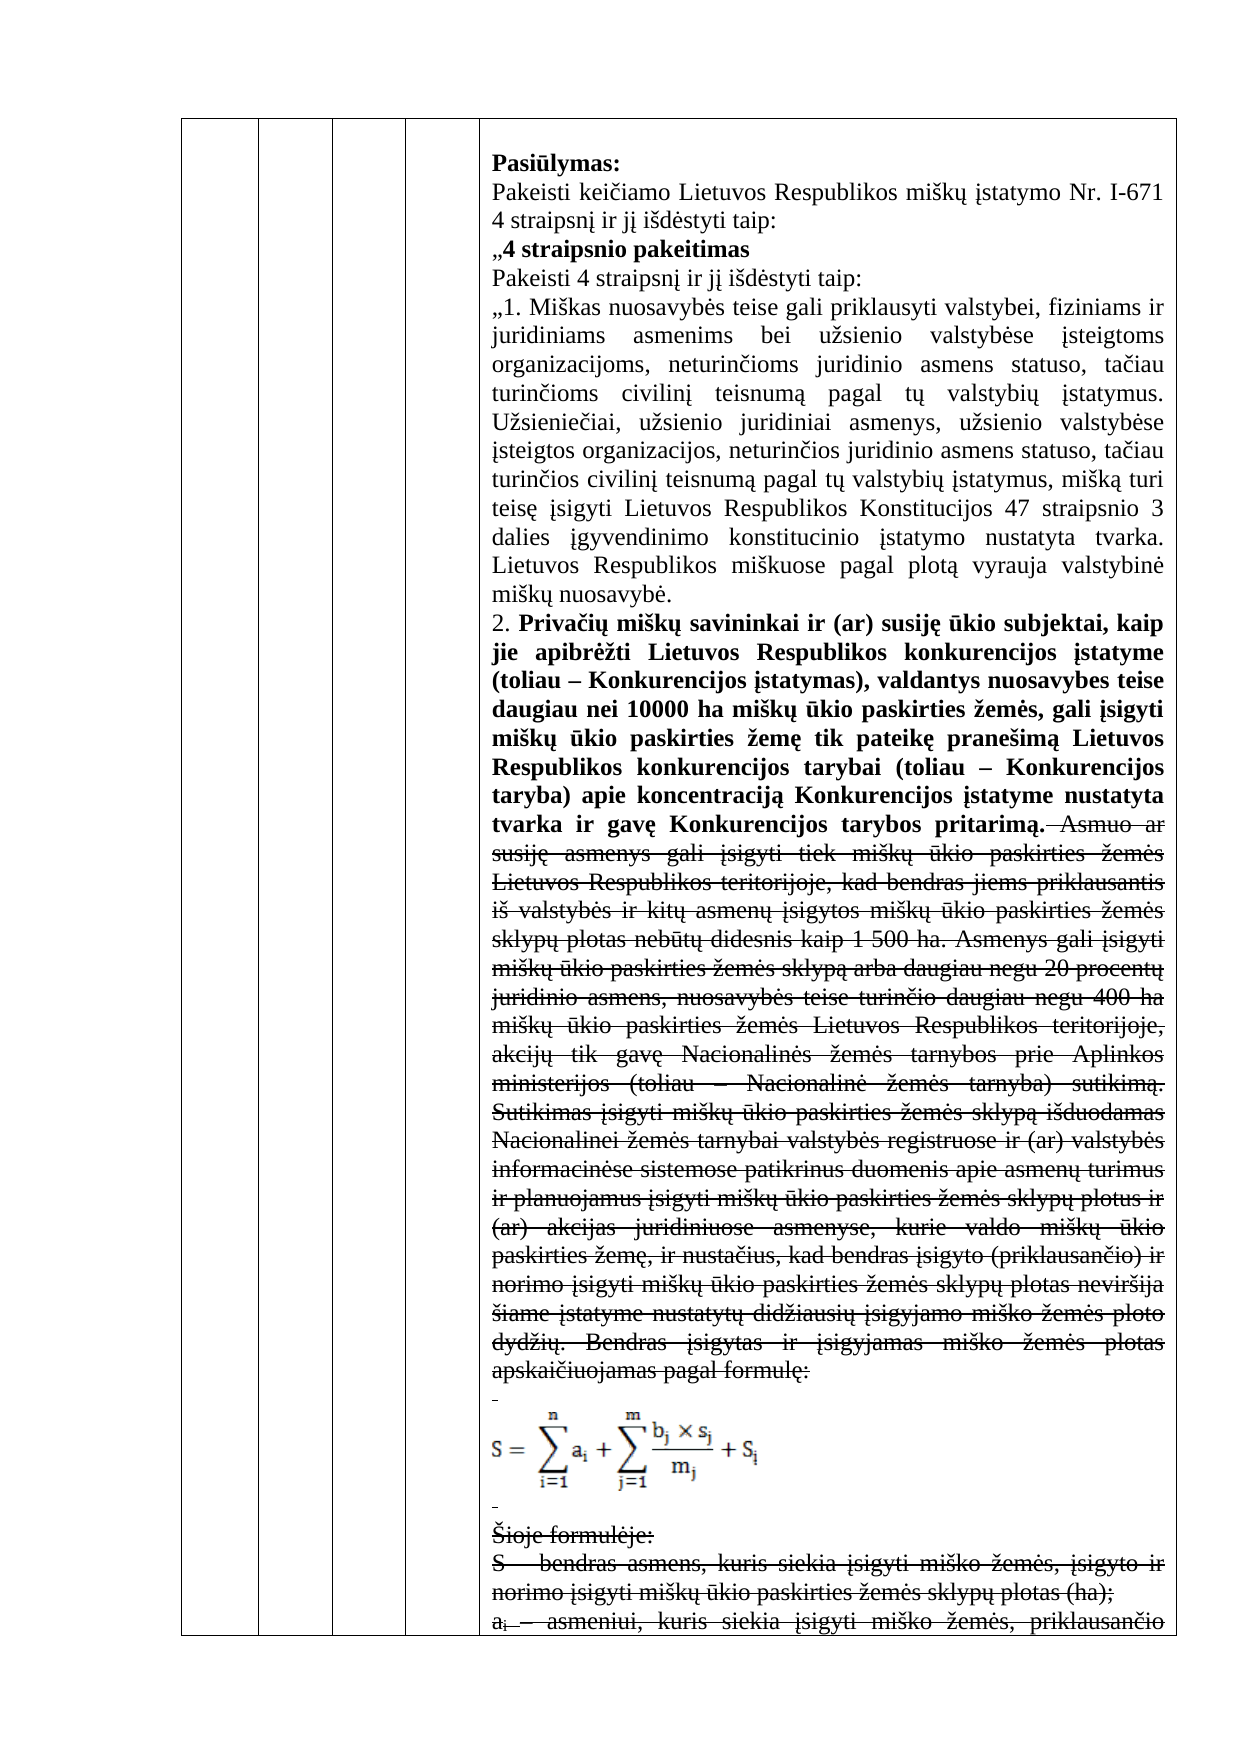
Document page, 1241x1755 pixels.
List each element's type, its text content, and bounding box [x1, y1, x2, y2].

table_cell [182, 119, 258, 1635]
table_cell [406, 119, 479, 1635]
table_cell [259, 119, 332, 1635]
table_cell Pasiūlymas: Pakeisti keičiamo Lietuvos Respublikos miškų įstatymo Nr. I-671 4 straipsnį ir jį išdėstyti taip: „4 straipsnio pakeitimas Pakeisti 4 straipsnį ir jį išdėstyti taip: „1. Miškas nuosavybės teise gali priklausyti valstybei, fiziniams ir juridiniams asmenims bei užsienio valstybėse įsteigtoms organizacijoms, neturinčioms juridinio asmens statuso, tačiau turinčioms civilinį teisnumą pagal tų valstybių įstatymus. Užsieniečiai, užsienio juridiniai asmenys, užsienio valstybėse įsteigtos organizacijos, neturinčios juridinio asmens statuso, tačiau turinčios civilinį teisnumą pagal tų valstybių įstatymus, mišką turi teisę įsigyti Lietuvos Respublikos Konstitucijos 47 straipsnio 3 dalies įgyvendinimo konstitucinio įstatymo nustatyta tvarka. Lietuvos Respublikos miškuose pagal plotą vyrauja valstybinė miškų nuosavybė. 2. Privačių miškų savininkai ir (ar) susiję ūkio subjektai, kaip jie apibrėžti Lietuvos Respublikos konkurencijos įstatyme (toliau – Konkurencijos įstatymas), valdantys nuosavybes teise daugiau nei 10000 ha miškų ūkio paskirties žemės, gali įsigyti miškų ūkio paskirties žemę tik pateikę pranešimą Lietuvos Respublikos konkurencijos tarybai (toliau – Konkurencijos taryba) apie koncentraciją Konkurencijos įstatyme nustatyta tvarka ir gavę Konkurencijos tarybos pritarimą. Asmuo ar susiję asmenys gali įsigyti tiek miškų ūkio paskirties žemės Lietuvos Respublikos teritorijoje, kad bendras jiems priklausantis iš valstybės ir kitų asmenų įsigytos miškų ūkio paskirties žemės sklypų plotas nebūtų didesnis kaip 1 500 ha. Asmenys gali įsigyti miškų ūkio paskirties žemės sklypą arba daugiau negu 20 procentų juridinio asmens, nuosavybės teise turinčio daugiau negu 400 ha miškų ūkio paskirties žemės Lietuvos Respublikos teritorijoje, akcijų tik gavę Nacionalinės žemės tarnybos prie Aplinkos ministerijos (toliau – Nacionalinė žemės tarnyba) sutikimą. Sutikimas įsigyti miškų ūkio paskirties žemės sklypą išduodamas Nacionalinei žemės tarnybai valstybės registruose ir (ar) valstybės informacinėse sistemose patikrinus duomenis apie asmenų turimus ir planuojamus įsigyti miškų ūkio paskirties žemės sklypų plotus ir (ar) akcijas juridiniuose asmenyse, kurie valdo miškų ūkio paskirties žemę, ir nustačius, kad bendras įsigyto (priklausančio) ir norimo įsigyti miškų ūkio paskirties žemės sklypų plotas neviršija šiame įstatyme nustatytų didžiausių įsigyjamo miško žemės ploto dydžių. Bendras įsigytas ir įsigyjamas miško žemės plotas apskaičiuojamas pagal formulę: Šioje formulėje: S – bendras asmens, kuris siekia įsigyti miško žemės, įsigyto ir norimo įsigyti miškų ūkio paskirties žemės sklypų plotas (ha); ai – asmeniui, kuris siekia įsigyti miško žemės, priklausančio [480, 119, 1176, 1635]
table_cell [333, 119, 405, 1635]
